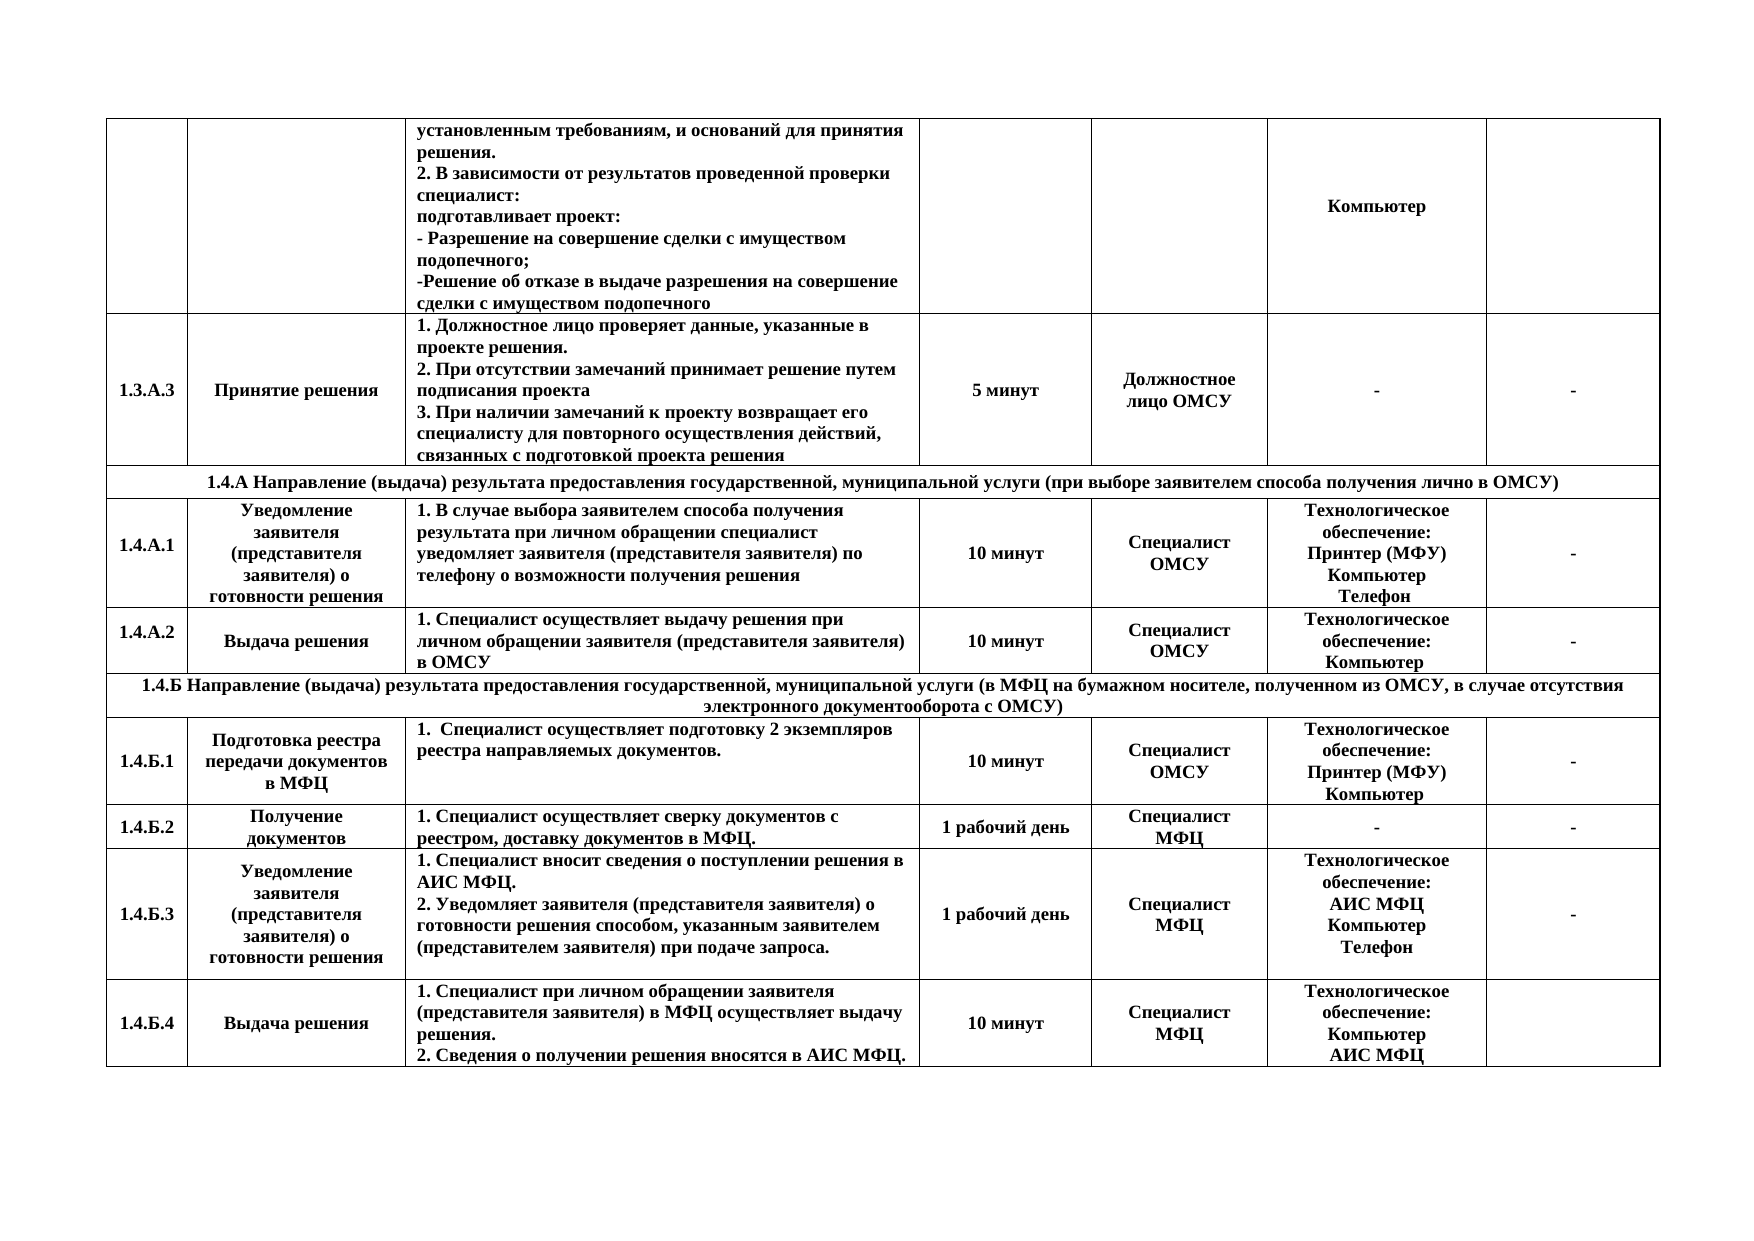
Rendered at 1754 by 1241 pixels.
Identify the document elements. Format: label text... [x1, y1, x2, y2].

table_cell 1.4.А.2 [107, 608, 187, 673]
table_cell - [1268, 805, 1486, 848]
table_cell 10 минут [920, 980, 1091, 1066]
table_cell установленным требованиям, и оснований для принятия решения. 2. В зависимости от результатов проведенной проверки специалист: подготавливает проект: - Разрешение на совершение сделки с имуществом подопечного; -Решение об отказе в выдаче разрешения на совершение сделки с имуществом подопечного [406, 119, 919, 313]
table_cell 1 рабочий день [920, 805, 1091, 848]
table_cell 1.4.Б.3 [107, 849, 187, 979]
table_cell Технологическое обеспечение: Компьютер АИС МФЦ [1268, 980, 1486, 1066]
table_cell Технологическое обеспечение: Компьютер [1268, 608, 1486, 673]
table_cell 1. Специалист осуществляет подготовку 2 экземпляров реестра направляемых документов. [406, 718, 919, 804]
table_cell 1. Специалист осуществляет выдачу решения при личном обращении заявителя (представителя заявителя) в ОМСУ [406, 608, 919, 673]
table_cell 1.4.Б Направление (выдача) результата предоставления государственной, муниципальной услуги (в МФЦ на бумажном носителе, полученном из ОМСУ, в случае отсутствия электронного документооборота с ОМСУ) [107, 674, 1659, 717]
table_cell Должностное лицо ОМСУ [1092, 314, 1267, 465]
table_cell 1.4.А Направление (выдача) результата предоставления государственной, муниципальной услуги (при выборе заявителем способа получения лично в ОМСУ) [107, 466, 1659, 498]
table_cell Технологическое обеспечение: Принтер (МФУ) Компьютер [1268, 718, 1486, 804]
table_cell 1.4.А.1 [107, 499, 187, 607]
table_cell 1. Специалист осуществляет сверку документов с реестром, доставку документов в МФЦ. [406, 805, 919, 848]
table_cell Специалист МФЦ [1092, 805, 1267, 848]
table_cell [1487, 980, 1659, 1066]
table_cell Специалист ОМСУ [1092, 608, 1267, 673]
table_cell 1. Специалист вносит сведения о поступлении решения в АИС МФЦ. 2. Уведомляет заявителя (представителя заявителя) о готовности решения способом, указанным заявителем (представителем заявителя) при подаче запроса. [406, 849, 919, 979]
table_cell 10 минут [920, 499, 1091, 607]
table_cell [1092, 119, 1267, 313]
table_cell Специалист ОМСУ [1092, 499, 1267, 607]
table_cell 5 минут [920, 314, 1091, 465]
table_cell 10 минут [920, 608, 1091, 673]
table_cell 1.4.Б.1 [107, 718, 187, 804]
table_cell - [1487, 805, 1659, 848]
table_cell Принятие решения [188, 314, 405, 465]
table_cell Получение документов [188, 805, 405, 848]
table_cell [107, 119, 187, 313]
table_cell 1. В случае выбора заявителем способа получения результата при личном обращении специалист уведомляет заявителя (представителя заявителя) по телефону о возможности получения решения [406, 499, 919, 607]
table_cell - [1268, 314, 1486, 465]
table_cell - [1487, 119, 1659, 313]
table_cell Подготовка реестра передачи документов в МФЦ [188, 718, 405, 804]
table_cell Выдача решения [188, 980, 405, 1066]
table_cell 1 рабочий день [920, 849, 1091, 979]
table_cell 1. Должностное лицо проверяет данные, указанные в проекте решения. 2. При отсутствии замечаний принимает решение путем подписания проекта 3. При наличии замечаний к проекту возвращает его специалисту для повторного осуществления действий, связанных с подготовкой проекта решения [406, 314, 919, 465]
table_cell [920, 119, 1091, 313]
table_cell Специалист ОМСУ [1092, 718, 1267, 804]
table_cell 1.4.Б.2 [107, 805, 187, 848]
table_cell - [1487, 314, 1659, 465]
table_cell Выдача решения [188, 608, 405, 673]
table_cell - [1487, 608, 1659, 673]
table_cell 10 минут [920, 718, 1091, 804]
table_cell Технологическое обеспечение: Принтер (МФУ) Компьютер Телефон [1268, 499, 1486, 607]
table_cell Уведомление заявителя (представителя заявителя) о готовности решения [188, 849, 405, 979]
table_cell Уведомление заявителя (представителя заявителя) о готовности решения [188, 499, 405, 607]
table_cell Специалист МФЦ [1092, 849, 1267, 979]
table_cell 1. Специалист при личном обращении заявителя (представителя заявителя) в МФЦ осуществляет выдачу решения. 2. Сведения о получении решения вносятся в АИС МФЦ. [406, 980, 919, 1066]
table_cell [188, 119, 405, 313]
table_cell 1.3.А.3 [107, 314, 187, 465]
table_cell - [1487, 718, 1659, 804]
table_cell Технологическое обеспечение: АИС МФЦ Компьютер Телефон [1268, 849, 1486, 979]
table_cell 1.4.Б.4 [107, 980, 187, 1066]
table_cell - [1487, 499, 1659, 607]
table_cell Компьютер [1268, 119, 1486, 313]
table_cell - [1487, 849, 1659, 979]
table_cell Специалист МФЦ [1092, 980, 1267, 1066]
